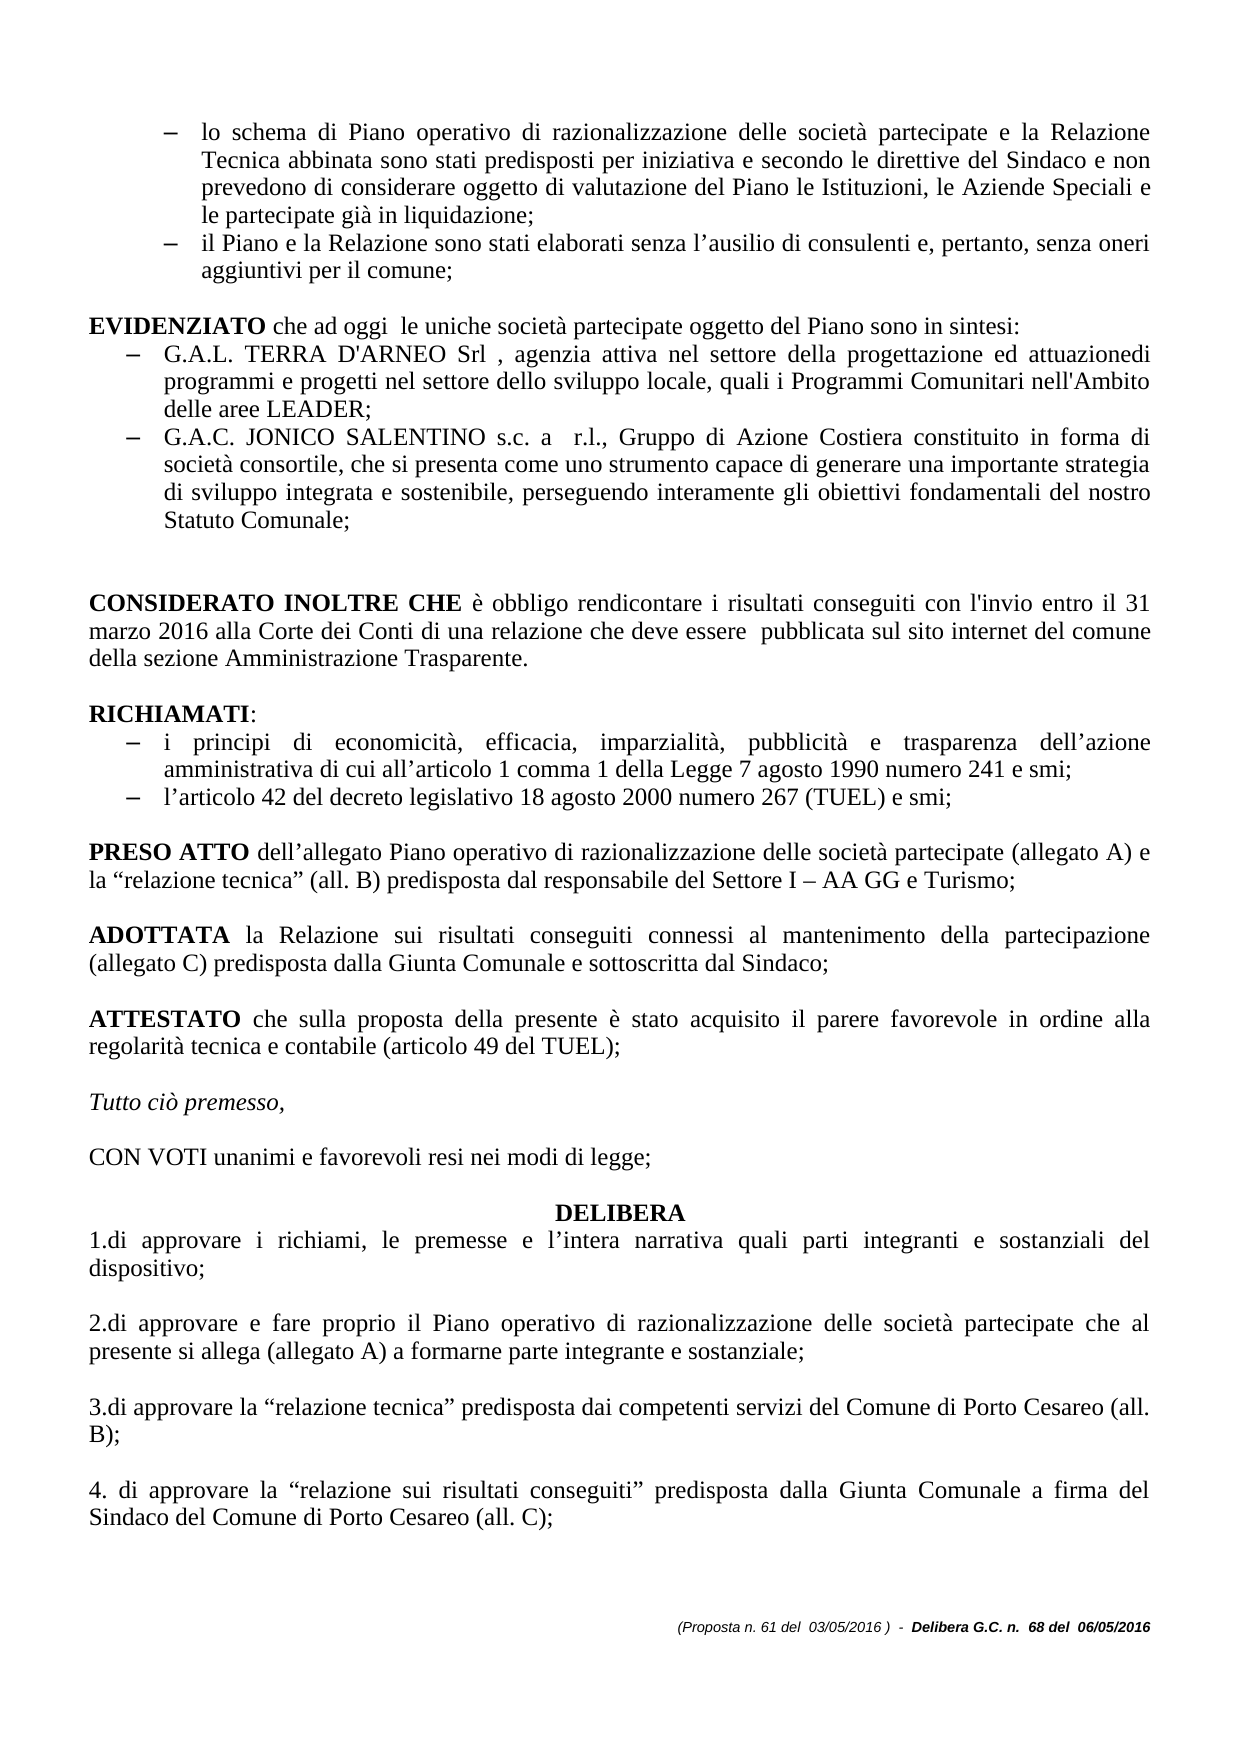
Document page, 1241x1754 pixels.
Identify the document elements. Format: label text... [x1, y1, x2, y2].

text 3.di approvare la “relazione tecnica” predisposta dai competenti servizi del Comune di Porto Cesareo (all. B); [88, 1393, 1152, 1448]
list l’articolo 42 del decreto legislativo 18 agosto 2000 numero 267 (TUEL) e smi; [126, 783, 1152, 811]
list i principi di economicità, efficacia, imparzialità, pubblicità e trasparenza dell’azione amministrativa di cui all’articolo 1 comma 1 della Legge 7 agosto 1990 numero 241 e smi; [126, 728, 1152, 783]
text ATTESTATO che sulla proposta della presente è stato acquisito il parere favorevole in ordine alla regolarità tecnica e contabile (articolo 49 del TUEL); [88, 1005, 1152, 1060]
text 2.di approvare e fare proprio il Piano operativo di razionalizzazione delle società partecipate che al presente si allega (allegato A) a formarne parte integrante e sostanziale; [88, 1309, 1152, 1365]
text 1.di approvare i richiami, le premesse e l’intera narrativa quali parti integranti e sostanziali del dispositivo; [88, 1226, 1152, 1282]
text EVIDENZIATO che ad oggi le uniche società partecipate oggetto del Piano sono in sintesi: [88, 312, 1152, 340]
text Tutto ciò premesso, [88, 1088, 1152, 1116]
text RICHIAMATI: [88, 700, 1152, 728]
list lo schema di Piano operativo di razionalizzazione delle società partecipate e la Relazione Tecnica abbinata sono stati predisposti per iniziativa e secondo le direttive del Sindaco e non prevedono di considerare oggetto di valutazione del Piano le Istituzioni, le Aziende Speciali e le partecipate già in liquidazione; [163, 118, 1152, 229]
list G.A.C. JONICO SALENTINO s.c. a r.l., Gruppo di Azione Costiera constituito in forma di società consortile, che si presenta come uno strumento capace di generare una importante strategia di sviluppo integrata e sostenibile, perseguendo interamente gli obiettivi fondamentali del nostro Statuto Comunale; [126, 423, 1152, 534]
text 4. di approvare la “relazione sui risultati conseguiti” predisposta dalla Giunta Comunale a firma del Sindaco del Comune di Porto Cesareo (all. C); [88, 1476, 1152, 1531]
text CONSIDERATO INOLTRE CHE è obbligo rendicontare i risultati conseguiti con l'invio entro il 31 marzo 2016 alla Corte dei Conti di una relazione che deve essere pubblicata sul sito internet del comune della sezione Amministrazione Trasparente. [88, 589, 1152, 672]
text CON VOTI unanimi e favorevoli resi nei modi di legge; [88, 1143, 1152, 1171]
list G.A.L. TERRA D'ARNEO Srl , agenzia attiva nel settore della progettazione ed attuazionedi programmi e progetti nel settore dello sviluppo locale, quali i Programmi Comunitari nell'Ambito delle aree LEADER; [126, 340, 1152, 423]
text PRESO ATTO dell’allegato Piano operativo di razionalizzazione delle società partecipate (allegato A) e la “relazione tecnica” (all. B) predisposta dal responsabile del Settore I – AA GG e Turismo; [88, 838, 1152, 894]
text ADOTTATA la Relazione sui risultati conseguiti connessi al mantenimento della partecipazione (allegato C) predisposta dalla Giunta Comunale e sottoscritta dal Sindaco; [88, 922, 1152, 977]
text DELIBERA [88, 1199, 1152, 1226]
list il Piano e la Relazione sono stati elaborati senza l’ausilio di consulenti e, pertanto, senza oneri aggiuntivi per il comune; [163, 229, 1152, 284]
